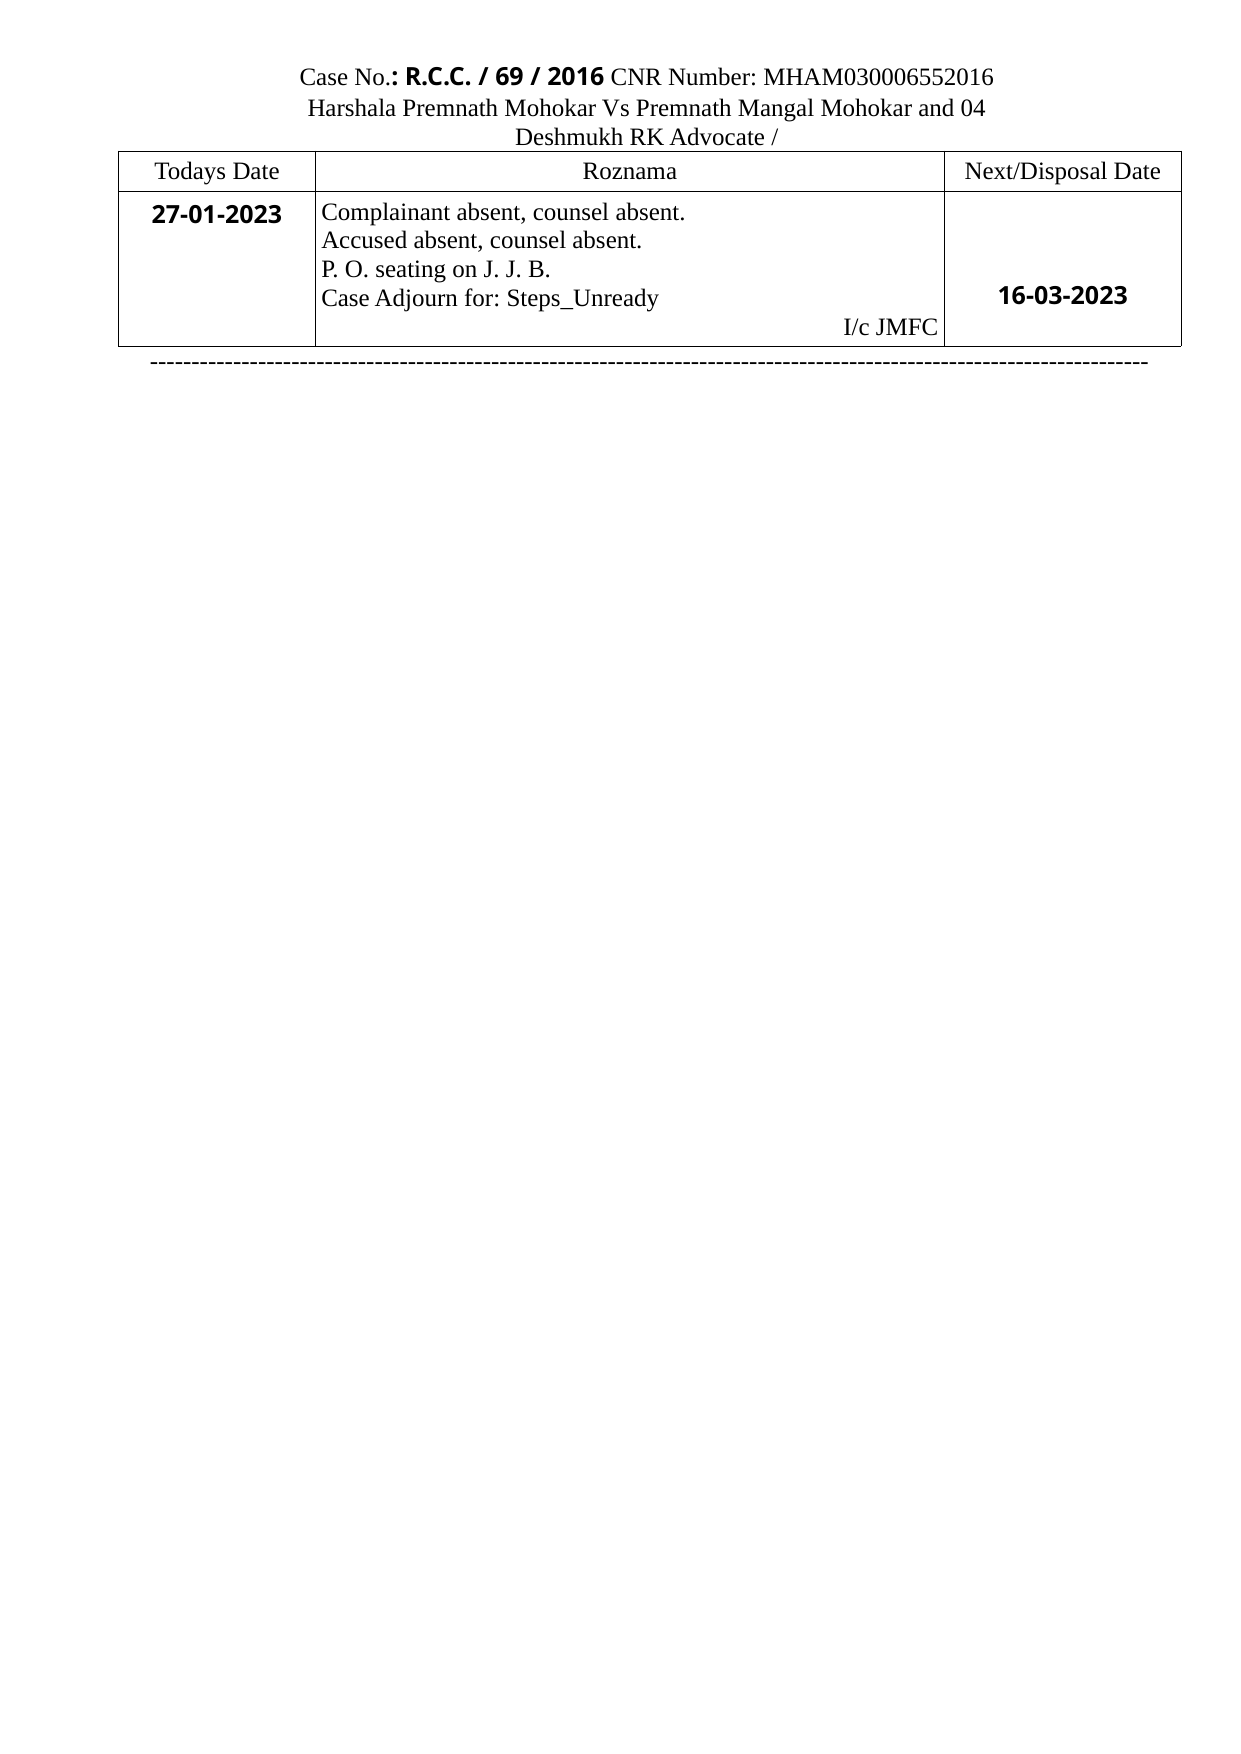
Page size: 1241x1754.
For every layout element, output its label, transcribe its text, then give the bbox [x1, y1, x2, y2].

text Case No.: R.C.C. / 69 / 2016 CNR Number: MHAM030006552016 Harshala Premnath Mohokar Vs Premnath Mangal Mohokar and 04 Deshmukh RK Advocate / [118, 59, 1181, 151]
table_cell Complainant absent, counsel absent. Accused absent, counsel absent. P. O. seating on J. J. B. Case Adjourn for: Steps_Unready I/c JMFC [316, 192, 944, 346]
table_header Roznama [316, 152, 944, 191]
table_header Todays Date [119, 152, 315, 191]
text ------------------------------------------------------------------------------------------------------------------------ [118, 347, 1181, 375]
table_header Next/Disposal Date [945, 152, 1181, 191]
table_cell 27-01-2023 [119, 192, 315, 346]
table_cell 16-03-2023 [945, 192, 1181, 346]
